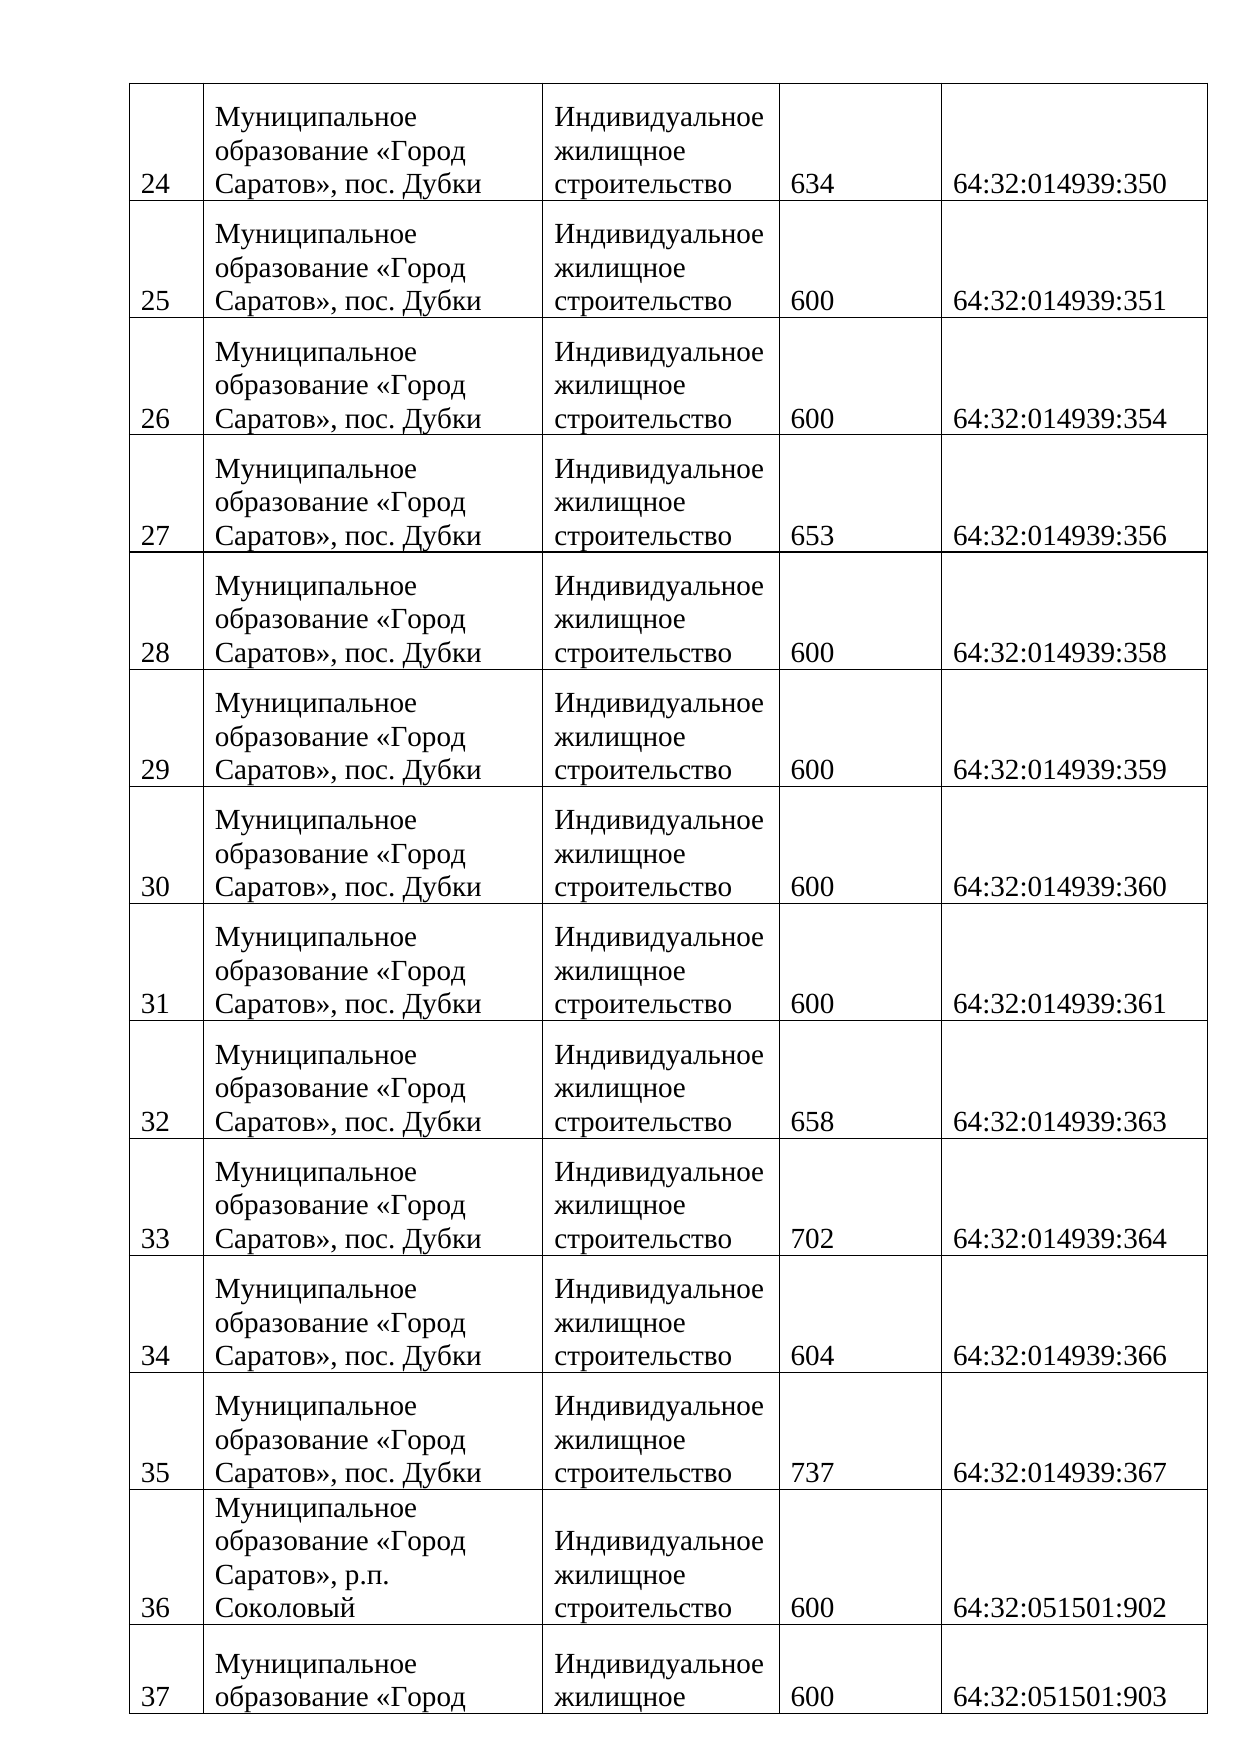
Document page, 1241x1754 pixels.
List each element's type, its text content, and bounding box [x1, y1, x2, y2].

table_cell 600 [780, 553, 941, 669]
table_cell 64:32:014939:350 [942, 84, 1207, 200]
table_cell 64:32:014939:360 [942, 787, 1207, 903]
table_cell 24 [130, 84, 203, 200]
table_cell 35 [130, 1373, 203, 1489]
table_cell 600 [780, 1490, 941, 1624]
table_cell 600 [780, 787, 941, 903]
table_cell 64:32:014939:367 [942, 1373, 1207, 1489]
table_cell 64:32:014939:366 [942, 1256, 1207, 1372]
table_cell Индивидуальное жилищное строительство [543, 1373, 779, 1489]
table_cell 64:32:014939:359 [942, 670, 1207, 786]
table_cell 33 [130, 1139, 203, 1254]
table_cell 64:32:014939:358 [942, 553, 1207, 669]
table_cell 31 [130, 904, 203, 1020]
table_cell Муниципальное образование «Город Саратов», пос. Дубки [204, 201, 542, 317]
table_cell Муниципальное образование «Город Саратов», пос. Дубки [204, 1021, 542, 1137]
table_cell 634 [780, 84, 941, 200]
table_cell Индивидуальное жилищное строительство [543, 1021, 779, 1137]
table_cell Муниципальное образование «Город Саратов», пос. Дубки [204, 435, 542, 551]
table_cell 737 [780, 1373, 941, 1489]
table_cell Индивидуальное жилищное строительство [543, 1256, 779, 1372]
table_cell 32 [130, 1021, 203, 1137]
table_cell 600 [780, 1625, 941, 1713]
table_cell 26 [130, 318, 203, 434]
table_cell Индивидуальное жилищное [543, 1625, 779, 1713]
table_cell 600 [780, 318, 941, 434]
table_cell 37 [130, 1625, 203, 1713]
table_cell 30 [130, 787, 203, 903]
table_cell 29 [130, 670, 203, 786]
table_cell 64:32:051501:902 [942, 1490, 1207, 1624]
table_cell 36 [130, 1490, 203, 1624]
table_cell Муниципальное образование «Город Саратов», пос. Дубки [204, 84, 542, 200]
table_cell Муниципальное образование «Город Саратов», пос. Дубки [204, 670, 542, 786]
table_cell Муниципальное образование «Город Саратов», пос. Дубки [204, 318, 542, 434]
table_cell Индивидуальное жилищное строительство [543, 553, 779, 669]
table_cell Муниципальное образование «Город [204, 1625, 542, 1713]
table_cell Индивидуальное жилищное строительство [543, 787, 779, 903]
table_cell Индивидуальное жилищное строительство [543, 1490, 779, 1624]
table_cell Индивидуальное жилищное строительство [543, 670, 779, 786]
table_cell 64:32:051501:903 [942, 1625, 1207, 1713]
table_cell 25 [130, 201, 203, 317]
table_cell 600 [780, 201, 941, 317]
table_cell 64:32:014939:354 [942, 318, 1207, 434]
table_cell 653 [780, 435, 941, 551]
table_cell 64:32:014939:356 [942, 435, 1207, 551]
table_cell 27 [130, 435, 203, 551]
table_cell Муниципальное образование «Город Саратов», р.п. Соколовый [204, 1490, 542, 1624]
table_cell 64:32:014939:363 [942, 1021, 1207, 1137]
table_cell 600 [780, 904, 941, 1020]
table_cell 64:32:014939:361 [942, 904, 1207, 1020]
table_cell 28 [130, 553, 203, 669]
table_cell 658 [780, 1021, 941, 1137]
table_cell Муниципальное образование «Город Саратов», пос. Дубки [204, 553, 542, 669]
table_cell 604 [780, 1256, 941, 1372]
table_cell Индивидуальное жилищное строительство [543, 904, 779, 1020]
table_cell 64:32:014939:351 [942, 201, 1207, 317]
table_cell Индивидуальное жилищное строительство [543, 1139, 779, 1254]
table_cell Муниципальное образование «Город Саратов», пос. Дубки [204, 787, 542, 903]
table_cell Индивидуальное жилищное строительство [543, 201, 779, 317]
table_cell 34 [130, 1256, 203, 1372]
table_cell Индивидуальное жилищное строительство [543, 318, 779, 434]
table_cell Муниципальное образование «Город Саратов», пос. Дубки [204, 1139, 542, 1254]
table_cell Индивидуальное жилищное строительство [543, 435, 779, 551]
table_cell Муниципальное образование «Город Саратов», пос. Дубки [204, 1373, 542, 1489]
table_cell Индивидуальное жилищное строительство [543, 84, 779, 200]
table_cell Муниципальное образование «Город Саратов», пос. Дубки [204, 904, 542, 1020]
table_cell Муниципальное образование «Город Саратов», пос. Дубки [204, 1256, 542, 1372]
table_cell 600 [780, 670, 941, 786]
table_cell 702 [780, 1139, 941, 1254]
table_cell 64:32:014939:364 [942, 1139, 1207, 1254]
